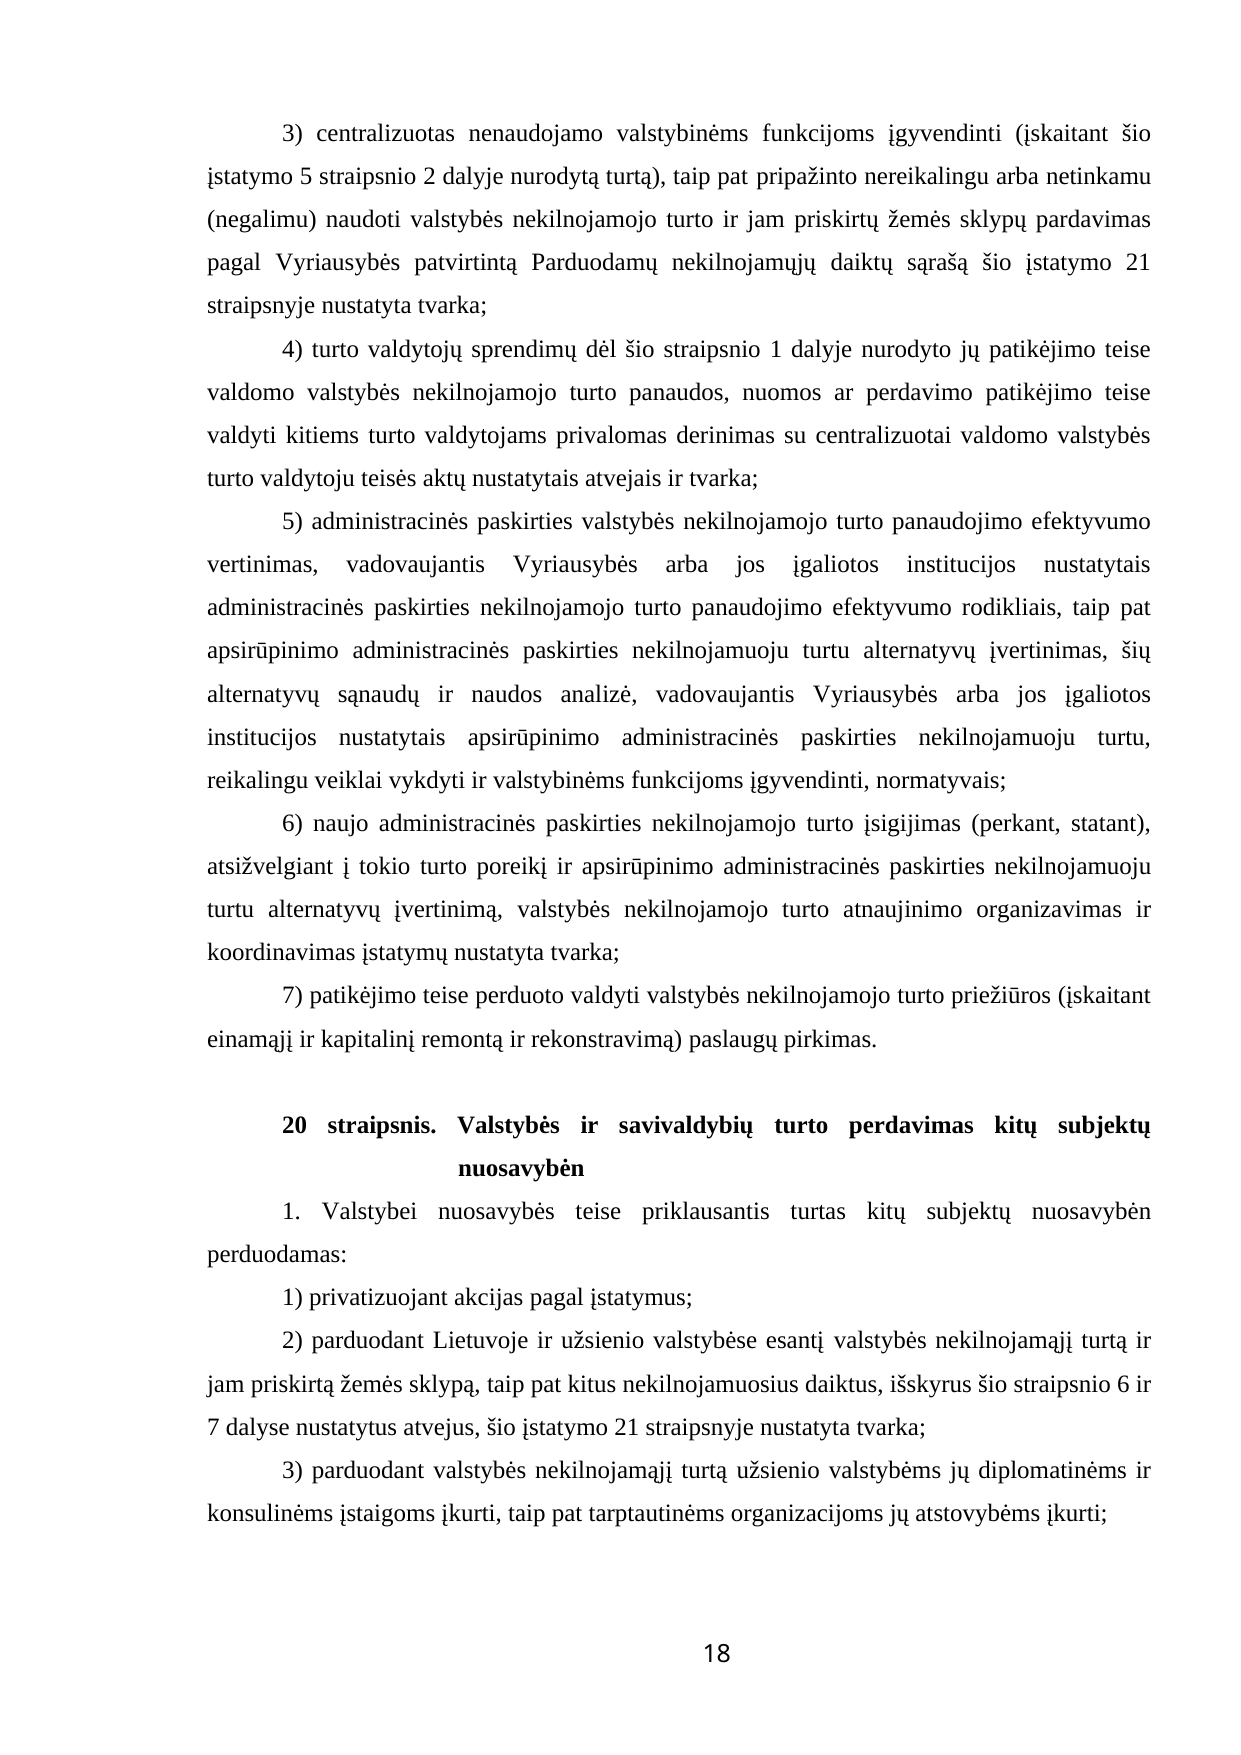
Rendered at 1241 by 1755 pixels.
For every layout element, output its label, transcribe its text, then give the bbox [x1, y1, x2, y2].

text 3) centralizuotas nenaudojamo valstybinėms funkcijoms įgyvendinti (įskaitant šio įstatymo 5 straipsnio 2 dalyje nurodytą turtą), taip pat pripažinto nereikalingu arba netinkamu (negalimu) naudoti valstybės nekilnojamojo turto ir jam priskirtų žemės sklypų pardavimas pagal Vyriausybės patvirtintą Parduodamų nekilnojamųjų daiktų sąrašą šio įstatymo 21 straipsnyje nustatyta tvarka; [207, 118, 1152, 319]
text 2) parduodant Lietuvoje ir užsienio valstybėse esantį valstybės nekilnojamąjį turtą ir jam priskirtą žemės sklypą, taip pat kitus nekilnojamuosius daiktus, išskyrus šio straipsnio 6 ir 7 dalyse nustatytus atvejus, šio įstatymo 21 straipsnyje nustatyta tvarka; [207, 1326, 1152, 1441]
text 1. Valstybei nuosavybės teise priklausantis turtas kitų subjektų nuosavybėn perduodamas: [207, 1196, 1152, 1268]
text 5) administracinės paskirties valstybės nekilnojamojo turto panaudojimo efektyvumo vertinimas, vadovaujantis Vyriausybės arba jos įgaliotos institucijos nustatytais administracinės paskirties nekilnojamojo turto panaudojimo efektyvumo rodikliais, taip pat apsirūpinimo administracinės paskirties nekilnojamuoju turtu alternatyvų įvertinimas, šių alternatyvų sąnaudų ir naudos analizė, vadovaujantis Vyriausybės arba jos įgaliotos institucijos nustatytais apsirūpinimo administracinės paskirties nekilnojamuoju turtu, reikalingu veiklai vykdyti ir valstybinėms funkcijoms įgyvendinti, normatyvais; [207, 506, 1152, 794]
text 20 straipsnis. Valstybės ir savivaldybių turto perdavimas kitų subjektų nuosavybėn [282, 1110, 1152, 1182]
text 1) privatizuojant akcijas pagal įstatymus; [207, 1282, 1152, 1311]
text 6) naujo administracinės paskirties nekilnojamojo turto įsigijimas (perkant, statant), atsižvelgiant į tokio turto poreikį ir apsirūpinimo administracinės paskirties nekilnojamuoju turtu alternatyvų įvertinimą, valstybės nekilnojamojo turto atnaujinimo organizavimas ir koordinavimas įstatymų nustatyta tvarka; [207, 808, 1152, 966]
text 4) turto valdytojų sprendimų dėl šio straipsnio 1 dalyje nurodyto jų patikėjimo teise valdomo valstybės nekilnojamojo turto panaudos, nuomos ar perdavimo patikėjimo teise valdyti kitiems turto valdytojams privalomas derinimas su centralizuotai valdomo valstybės turto valdytoju teisės aktų nustatytais atvejais ir tvarka; [207, 334, 1152, 492]
text 3) parduodant valstybės nekilnojamąjį turtą užsienio valstybėms jų diplomatinėms ir konsulinėms įstaigoms įkurti, taip pat tarptautinėms organizacijoms jų atstovybėms įkurti; [207, 1455, 1152, 1527]
text 7) patikėjimo teise perduoto valdyti valstybės nekilnojamojo turto priežiūros (įskaitant einamąjį ir kapitalinį remontą ir rekonstravimą) paslaugų pirkimas. [207, 981, 1152, 1052]
